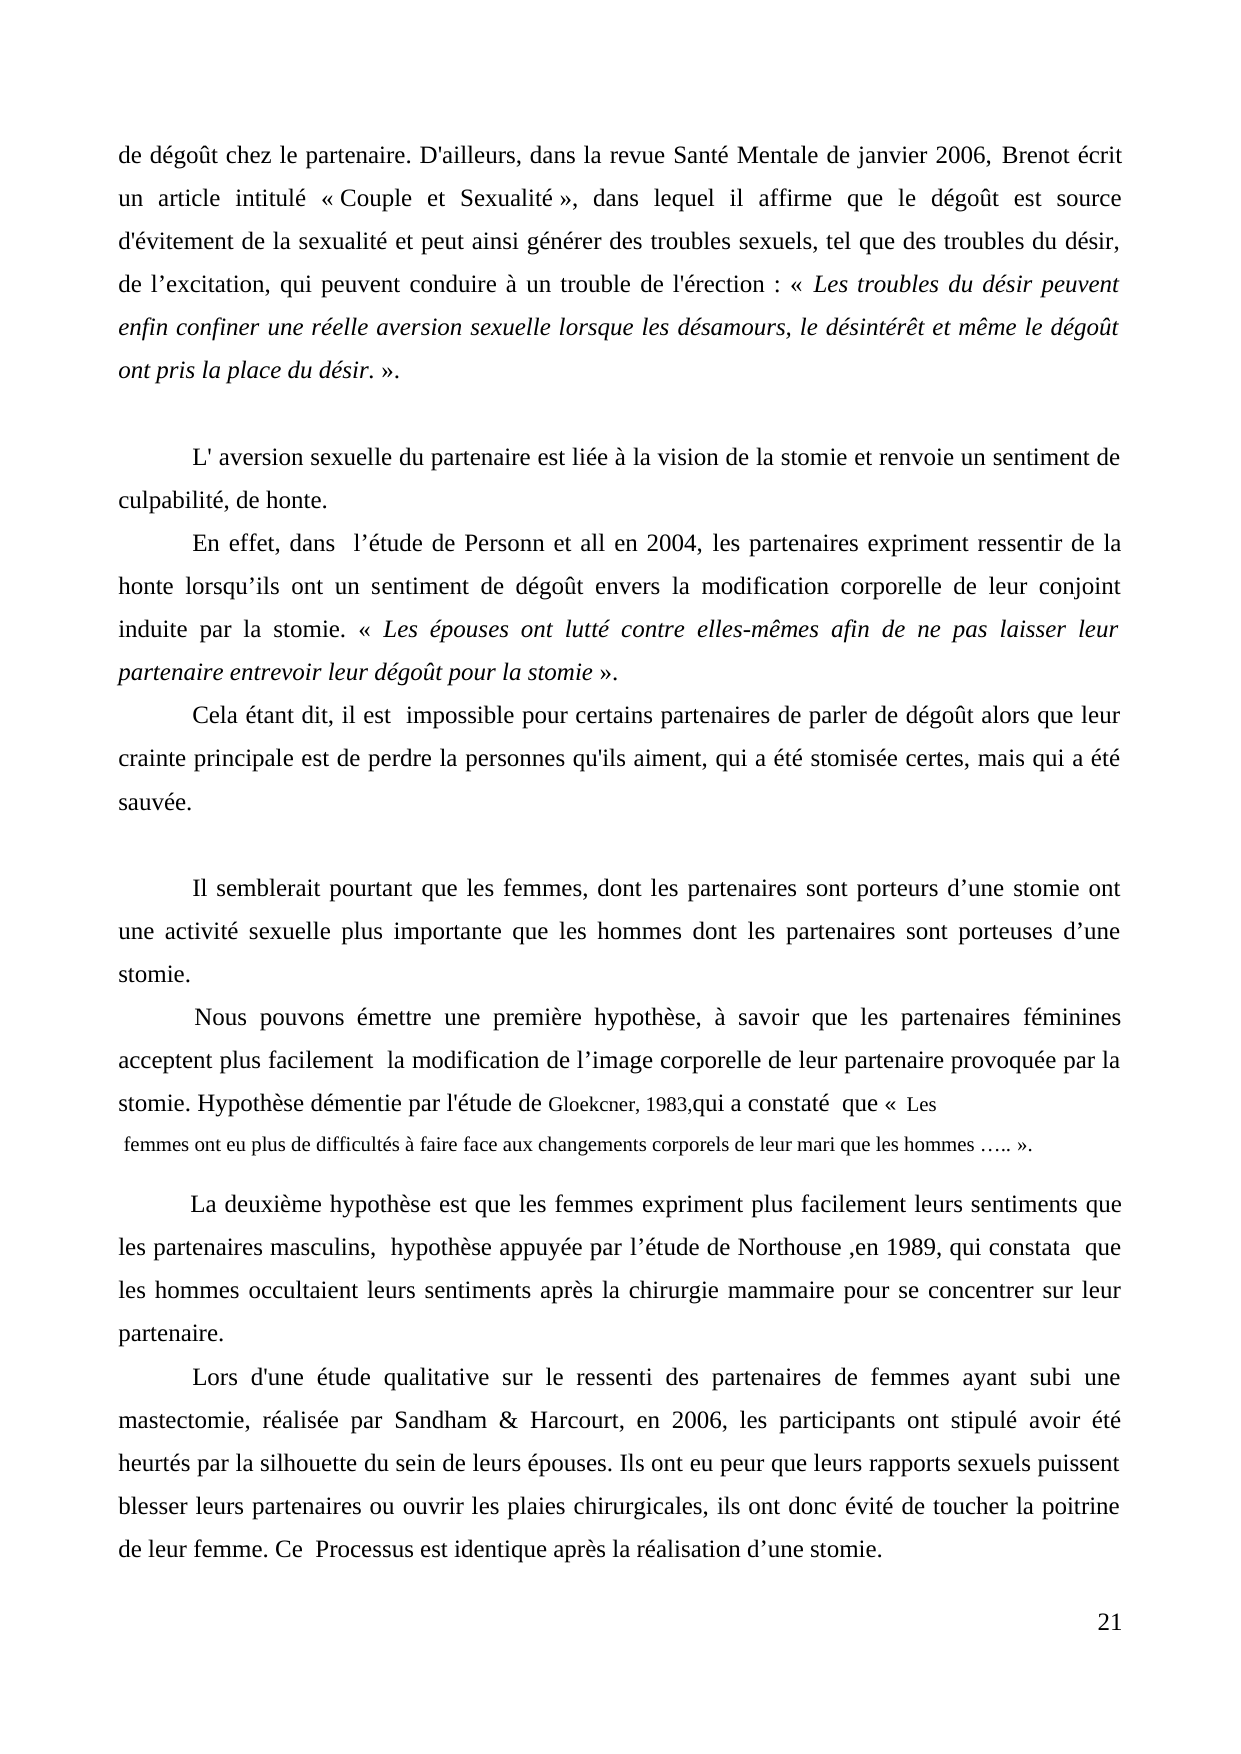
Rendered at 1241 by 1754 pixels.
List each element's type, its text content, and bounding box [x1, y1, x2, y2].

text La deuxième hypothèse est que les femmes expriment plus facilement leurs sentiments que les partenaires masculins, hypothèse appuyée par l’étude de Northouse ,en 1989, qui constata que les hommes occultaient leurs sentiments après la chirurgie mammaire pour se concentrer sur leur partenaire. [118, 1189, 1122, 1347]
text En effet, dans l’étude de Personn et all en 2004, les partenaires expriment ressentir de la honte lorsqu’ils ont un sentiment de dégoût envers la modification corporelle de leur conjoint induite par la stomie. « Les épouses ont lutté contre elles-mêmes afin de ne pas laisser leur partenaire entrevoir leur dégoût pour la stomie ». [118, 528, 1122, 686]
text L' aversion sexuelle du partenaire est liée à la vision de la stomie et renvoie un sentiment de culpabilité, de honte. [118, 442, 1122, 513]
text Nous pouvons émettre une première hypothèse, à savoir que les partenaires féminines acceptent plus facilement la modification de l’image corporelle de leur partenaire provoquée par la stomie. Hypothèse démentie par l'étude de Gloekcner, 1983,qui a constaté que « Les [118, 1002, 1122, 1117]
text Lors d'une étude qualitative sur le ressenti des partenaires de femmes ayant subi une mastectomie, réalisée par Sandham & Harcourt, en 2006, les participants ont stipulé avoir été heurtés par la silhouette du sein de leurs épouses. Ils ont eu peur que leurs rapports sexuels puissent blesser leurs partenaires ou ouvrir les plaies chirurgicales, ils ont donc évité de toucher la poitrine de leur femme. Ce Processus est identique après la réalisation d’une stomie. [118, 1362, 1122, 1563]
text femmes ont eu plus de difficultés à faire face aux changements corporels de leur mari que les hommes ….. ». [118, 1132, 1122, 1156]
text Cela étant dit, il est impossible pour certains partenaires de parler de dégoût alors que leur crainte principale est de perdre la personnes qu'ils aiment, qui a été stomisée certes, mais qui a été sauvée. [118, 700, 1122, 815]
text Il semblerait pourtant que les femmes, dont les partenaires sont porteurs d’une stomie ont une activité sexuelle plus importante que les hommes dont les partenaires sont porteuses d’une stomie. [118, 873, 1122, 988]
text de dégoût chez le partenaire. D'ailleurs, dans la revue Santé Mentale de janvier 2006, Brenot écrit un article intitulé « Couple et Sexualité », dans lequel il affirme que le dégoût est source d'évitement de la sexualité et peut ainsi générer des troubles sexuels, tel que des troubles du désir, de l’excitation, qui peuvent conduire à un trouble de l'érection : « Les troubles du désir peuvent enfin confiner une réelle aversion sexuelle lorsque les désamours, le désintérêt et même le dégoût ont pris la place du désir. ». [118, 140, 1122, 384]
